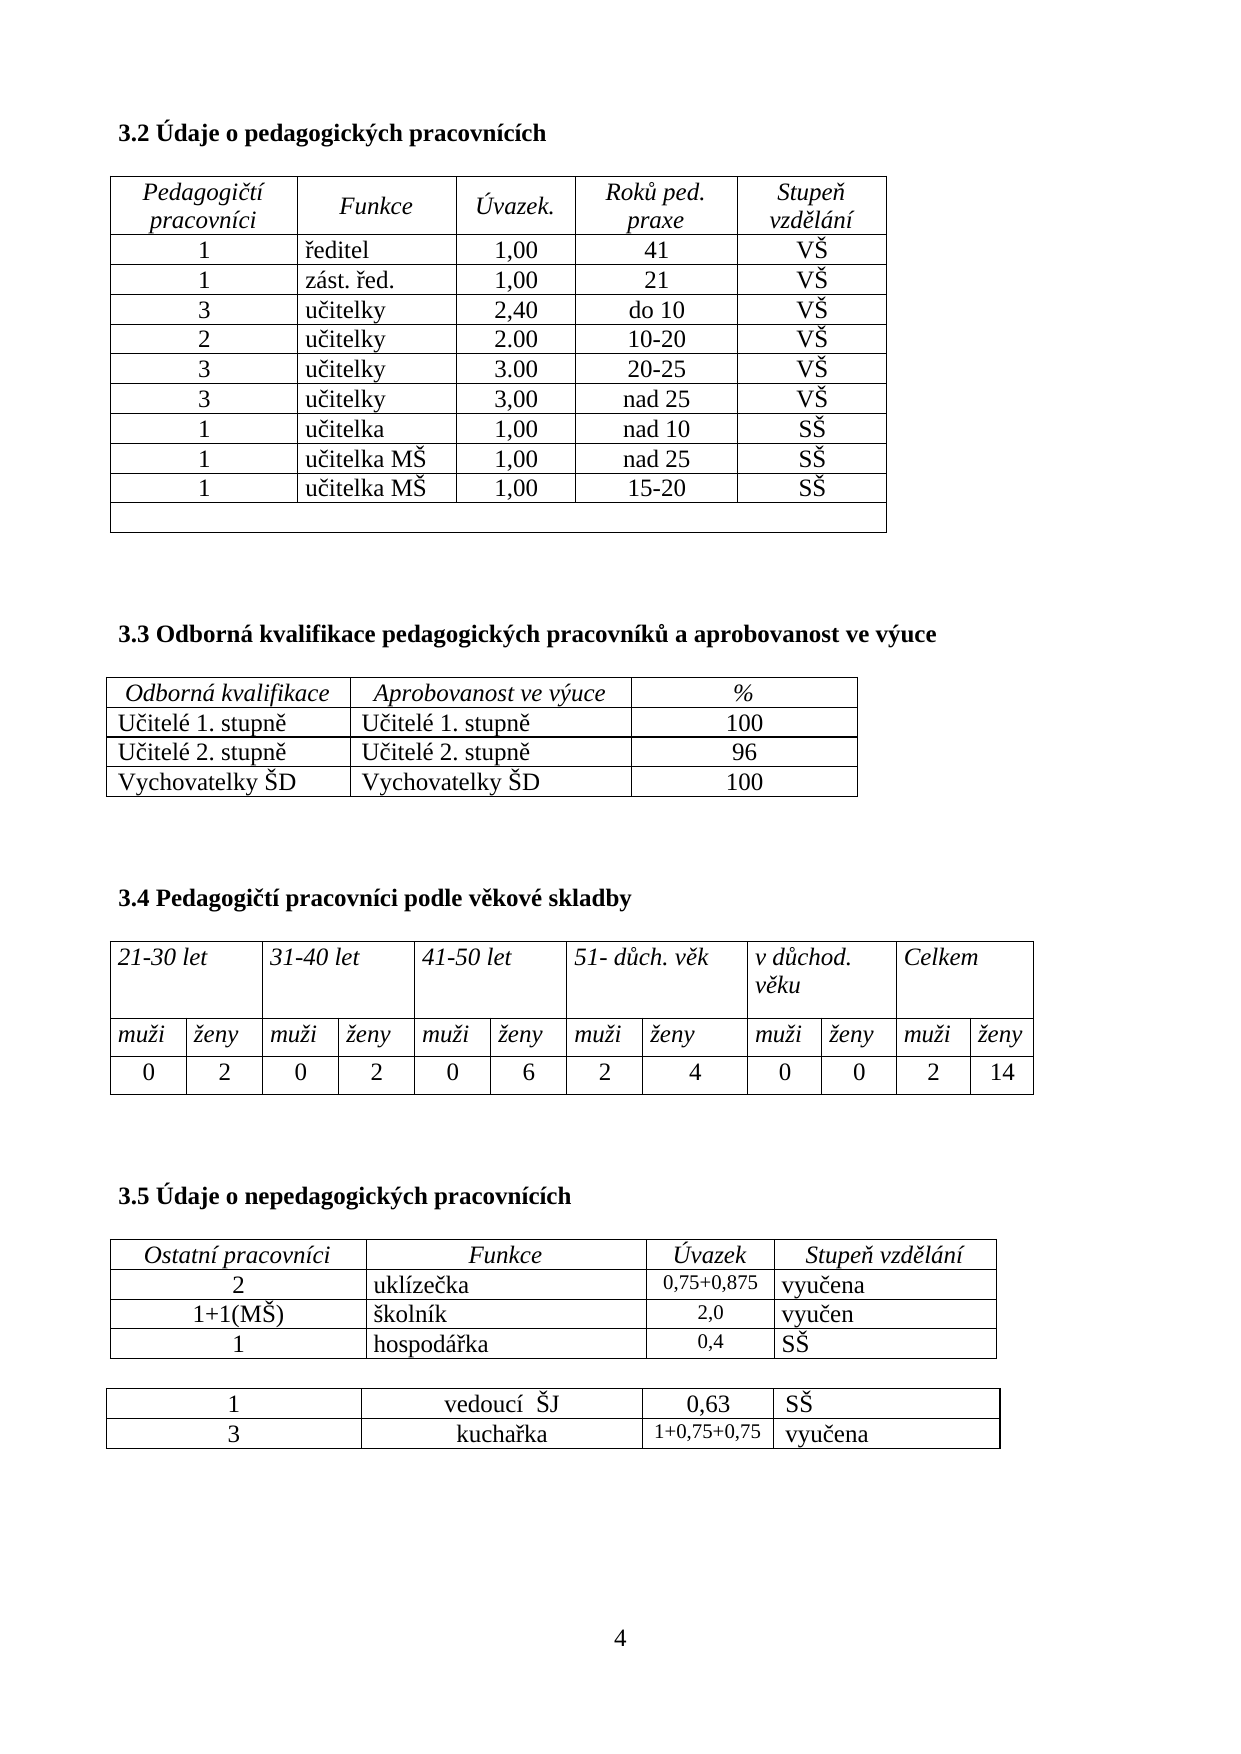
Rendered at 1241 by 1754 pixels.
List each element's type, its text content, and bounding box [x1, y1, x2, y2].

table_cell Vychovatelky ŠD [351, 767, 631, 796]
table_cell muži [111, 1019, 186, 1056]
table_cell ženy [187, 1019, 262, 1056]
table_cell VŠ [738, 384, 886, 413]
table_header Úvazek. [457, 177, 575, 234]
table_cell 100 [632, 708, 857, 736]
table_cell 100 [632, 767, 857, 796]
table_header 21-30 let [111, 942, 262, 1018]
table_header Úvazek [647, 1240, 774, 1269]
table_cell 3,00 [457, 384, 575, 413]
table_cell učitelka MŠ [298, 474, 456, 502]
text 3.4 Pedagogičtí pracovníci podle věkové skladby [118, 883, 1122, 912]
table_cell 2,0 [647, 1300, 774, 1328]
table_cell uklízečka [367, 1270, 646, 1298]
table_cell muži [897, 1019, 970, 1056]
text 3.3 Odborná kvalifikace pedagogických pracovníků a aprobovanost ve výuce [118, 619, 1122, 648]
table_header Funkce [367, 1240, 646, 1269]
table_header Celkem [897, 942, 1033, 1018]
table_cell VŠ [738, 235, 886, 264]
table_cell 20-25 [576, 354, 737, 383]
table_cell muži [263, 1019, 338, 1056]
table_cell Učitelé 1. stupně [351, 708, 631, 736]
table_cell VŠ [738, 295, 886, 323]
table_cell ředitel [298, 235, 456, 264]
table_cell 3 [107, 1419, 361, 1447]
table_cell 21 [576, 265, 737, 294]
table_cell SŠ [738, 414, 886, 443]
table_cell 1 [111, 474, 297, 502]
table_cell do 10 [576, 295, 737, 323]
table_cell 3 [111, 384, 297, 413]
table_cell [111, 503, 886, 532]
table_cell 2 [111, 1270, 366, 1298]
table_cell 2 [187, 1057, 262, 1094]
table_cell muži [748, 1019, 821, 1056]
table_cell 1+1(MŠ) [111, 1300, 366, 1328]
table_cell SŠ [738, 474, 886, 502]
table_cell 41 [576, 235, 737, 264]
table_cell učitelky [298, 354, 456, 383]
table_cell Učitelé 2. stupně [107, 738, 350, 766]
table_cell 2,40 [457, 295, 575, 323]
table_cell 10-20 [576, 325, 737, 353]
table_header Stupeň vzdělání [775, 1240, 996, 1269]
table_cell učitelky [298, 384, 456, 413]
table_header vedoucí ŠJ [362, 1389, 642, 1418]
table_cell 0 [263, 1057, 338, 1094]
table_header SŠ [774, 1389, 999, 1418]
table_cell kuchařka [362, 1419, 642, 1447]
table_cell 2 [567, 1057, 642, 1094]
table_cell vyučena [774, 1419, 999, 1447]
table_cell 1 [111, 444, 297, 472]
table_cell ženy [822, 1019, 896, 1056]
table_cell nad 25 [576, 384, 737, 413]
table_header 1 [107, 1389, 361, 1418]
table_cell 2 [111, 325, 297, 353]
table_header % [632, 678, 857, 707]
table_cell 1 [111, 414, 297, 443]
table_cell Učitelé 2. stupně [351, 738, 631, 766]
table_cell 3.00 [457, 354, 575, 383]
table_header Aprobovanost ve výuce [351, 678, 631, 707]
table_header Funkce [298, 177, 456, 234]
table_cell učitelka [298, 414, 456, 443]
table_cell 0 [822, 1057, 896, 1094]
table_cell učitelky [298, 325, 456, 353]
table_header 51- důch. věk [567, 942, 747, 1018]
table_cell 0,4 [647, 1329, 774, 1358]
table_cell učitelky [298, 295, 456, 323]
table_cell VŠ [738, 354, 886, 383]
table_cell 2 [339, 1057, 414, 1094]
table_cell ženy [971, 1019, 1033, 1056]
table_header 31-40 let [263, 942, 414, 1018]
table_cell VŠ [738, 265, 886, 294]
table_cell hospodářka [367, 1329, 646, 1358]
table_cell školník [367, 1300, 646, 1328]
table_header v důchod. věku [748, 942, 896, 1018]
table_cell SŠ [775, 1329, 996, 1358]
table_cell VŠ [738, 325, 886, 353]
table_cell 4 [643, 1057, 747, 1094]
table_cell 0 [111, 1057, 186, 1094]
table_cell 1,00 [457, 474, 575, 502]
table_cell 14 [971, 1057, 1033, 1094]
table_cell 0 [415, 1057, 490, 1094]
table_header 41-50 let [415, 942, 566, 1018]
table_cell 0 [748, 1057, 821, 1094]
table_cell 1 [111, 235, 297, 264]
table_cell 2.00 [457, 325, 575, 353]
table_cell ženy [339, 1019, 414, 1056]
table_cell Vychovatelky ŠD [107, 767, 350, 796]
table_cell zást. řed. [298, 265, 456, 294]
table_cell vyučena [775, 1270, 996, 1298]
table_cell 1 [111, 265, 297, 294]
table_cell nad 25 [576, 444, 737, 472]
table_cell 1,00 [457, 444, 575, 472]
table_cell 3 [111, 295, 297, 323]
table_cell nad 10 [576, 414, 737, 443]
table_cell ženy [643, 1019, 747, 1056]
table_cell 1+0,75+0,75 [643, 1419, 773, 1447]
table_cell SŠ [738, 444, 886, 472]
table_cell 6 [491, 1057, 566, 1094]
text 3.5 Údaje o nepedagogických pracovnících [118, 1181, 1122, 1210]
table_header Odborná kvalifikace [107, 678, 350, 707]
table_header 0,63 [643, 1389, 773, 1418]
table_header Roků ped. praxe [576, 177, 737, 234]
table_cell učitelka MŠ [298, 444, 456, 472]
table_cell Učitelé 1. stupně [107, 708, 350, 736]
text 3.2 Údaje o pedagogických pracovnících [118, 118, 1122, 147]
table_cell 1 [111, 1329, 366, 1358]
table_header Pedagogičtí pracovníci [111, 177, 297, 234]
table_cell muži [415, 1019, 490, 1056]
table_cell muži [567, 1019, 642, 1056]
table_cell 3 [111, 354, 297, 383]
table_cell 15-20 [576, 474, 737, 502]
table_cell 96 [632, 738, 857, 766]
table_cell 0,75+0,875 [647, 1270, 774, 1298]
table_cell 1,00 [457, 414, 575, 443]
table_cell vyučen [775, 1300, 996, 1328]
table_cell 1,00 [457, 265, 575, 294]
table_cell ženy [491, 1019, 566, 1056]
table_cell 1,00 [457, 235, 575, 264]
table_header Ostatní pracovníci [111, 1240, 366, 1269]
table_header Stupeň vzdělání [738, 177, 886, 234]
table_cell 2 [897, 1057, 970, 1094]
